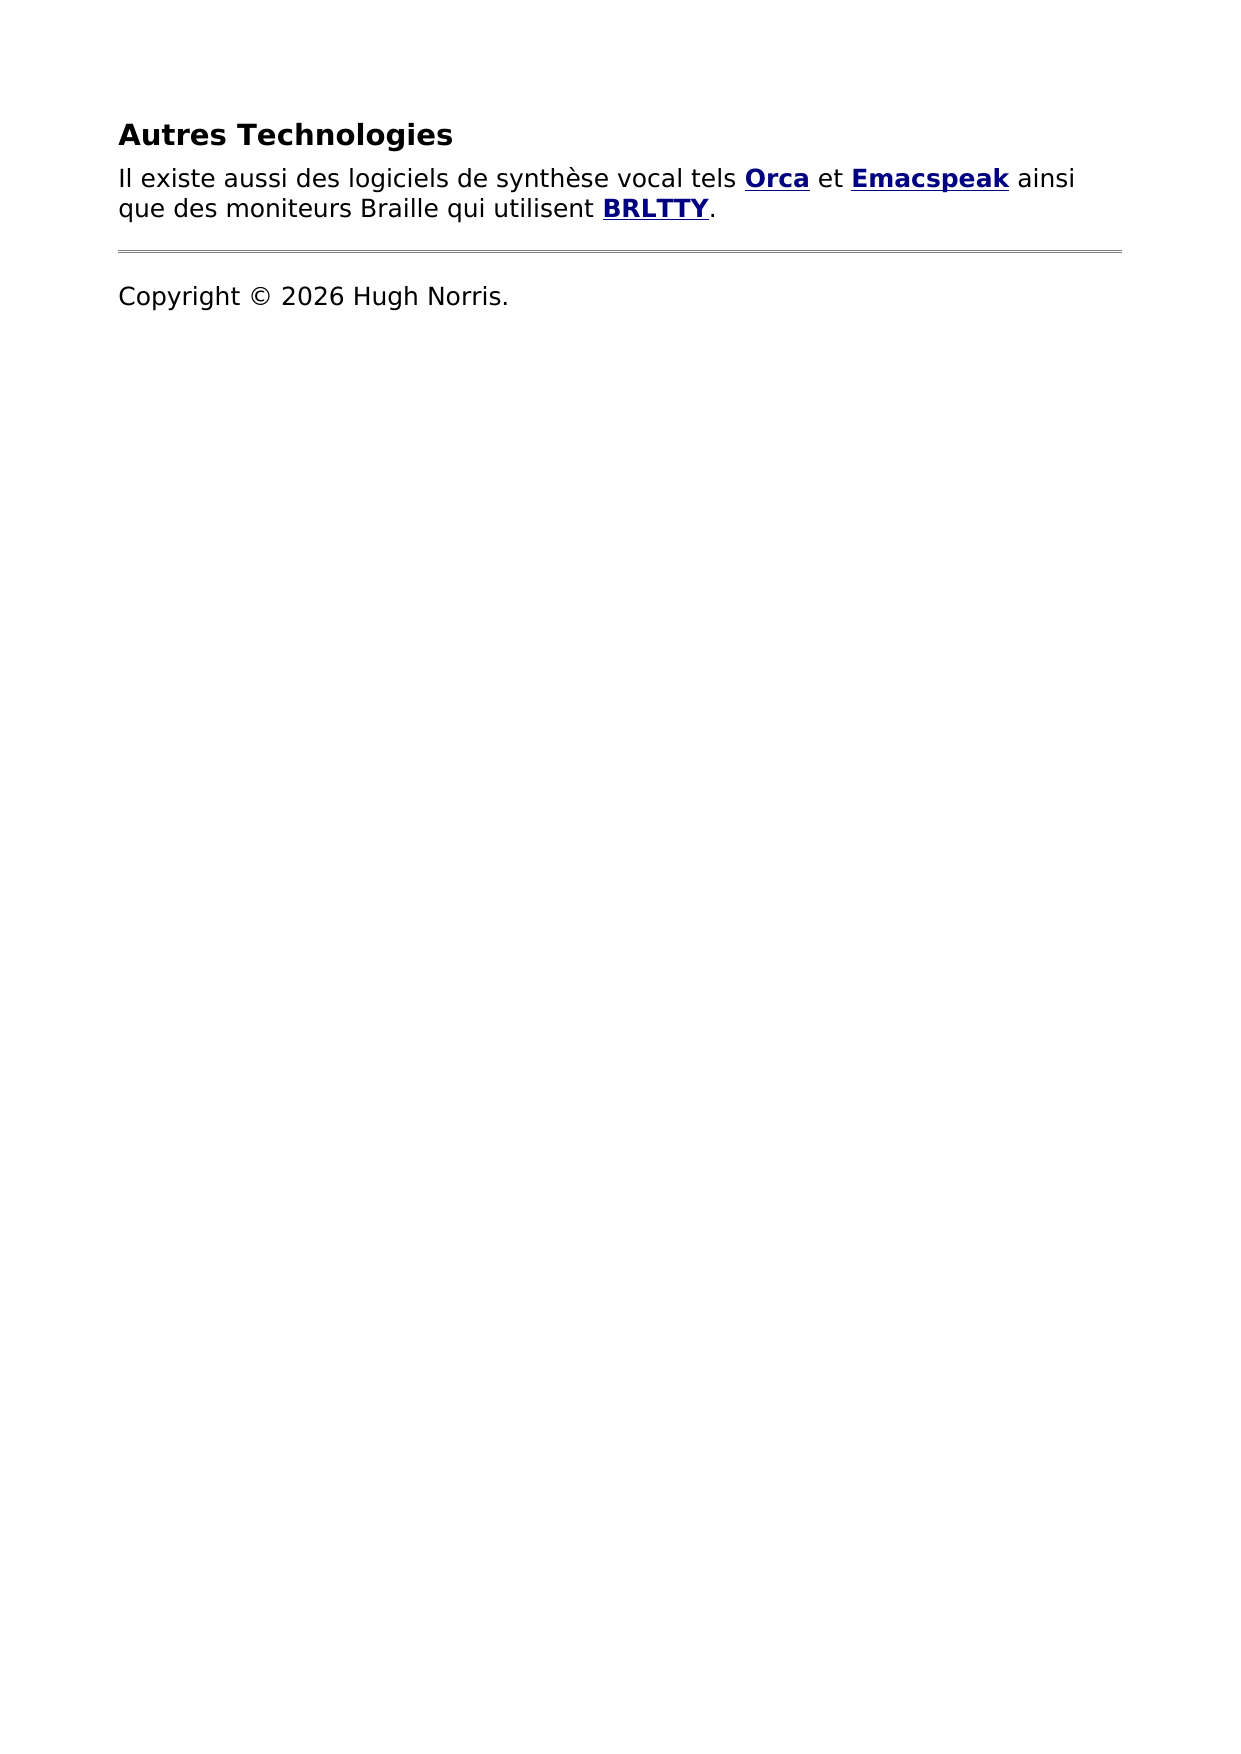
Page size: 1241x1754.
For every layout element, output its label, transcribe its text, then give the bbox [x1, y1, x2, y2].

text Il existe aussi des logiciels de synthèse vocal tels Orca et Emacspeak ainsi que des moniteurs Braille qui utilisent BRLTTY. [118, 164, 1122, 223]
text Copyright © 2026 Hugh Norris. [118, 282, 1122, 311]
subtitle Autres Technologies [118, 118, 1122, 152]
